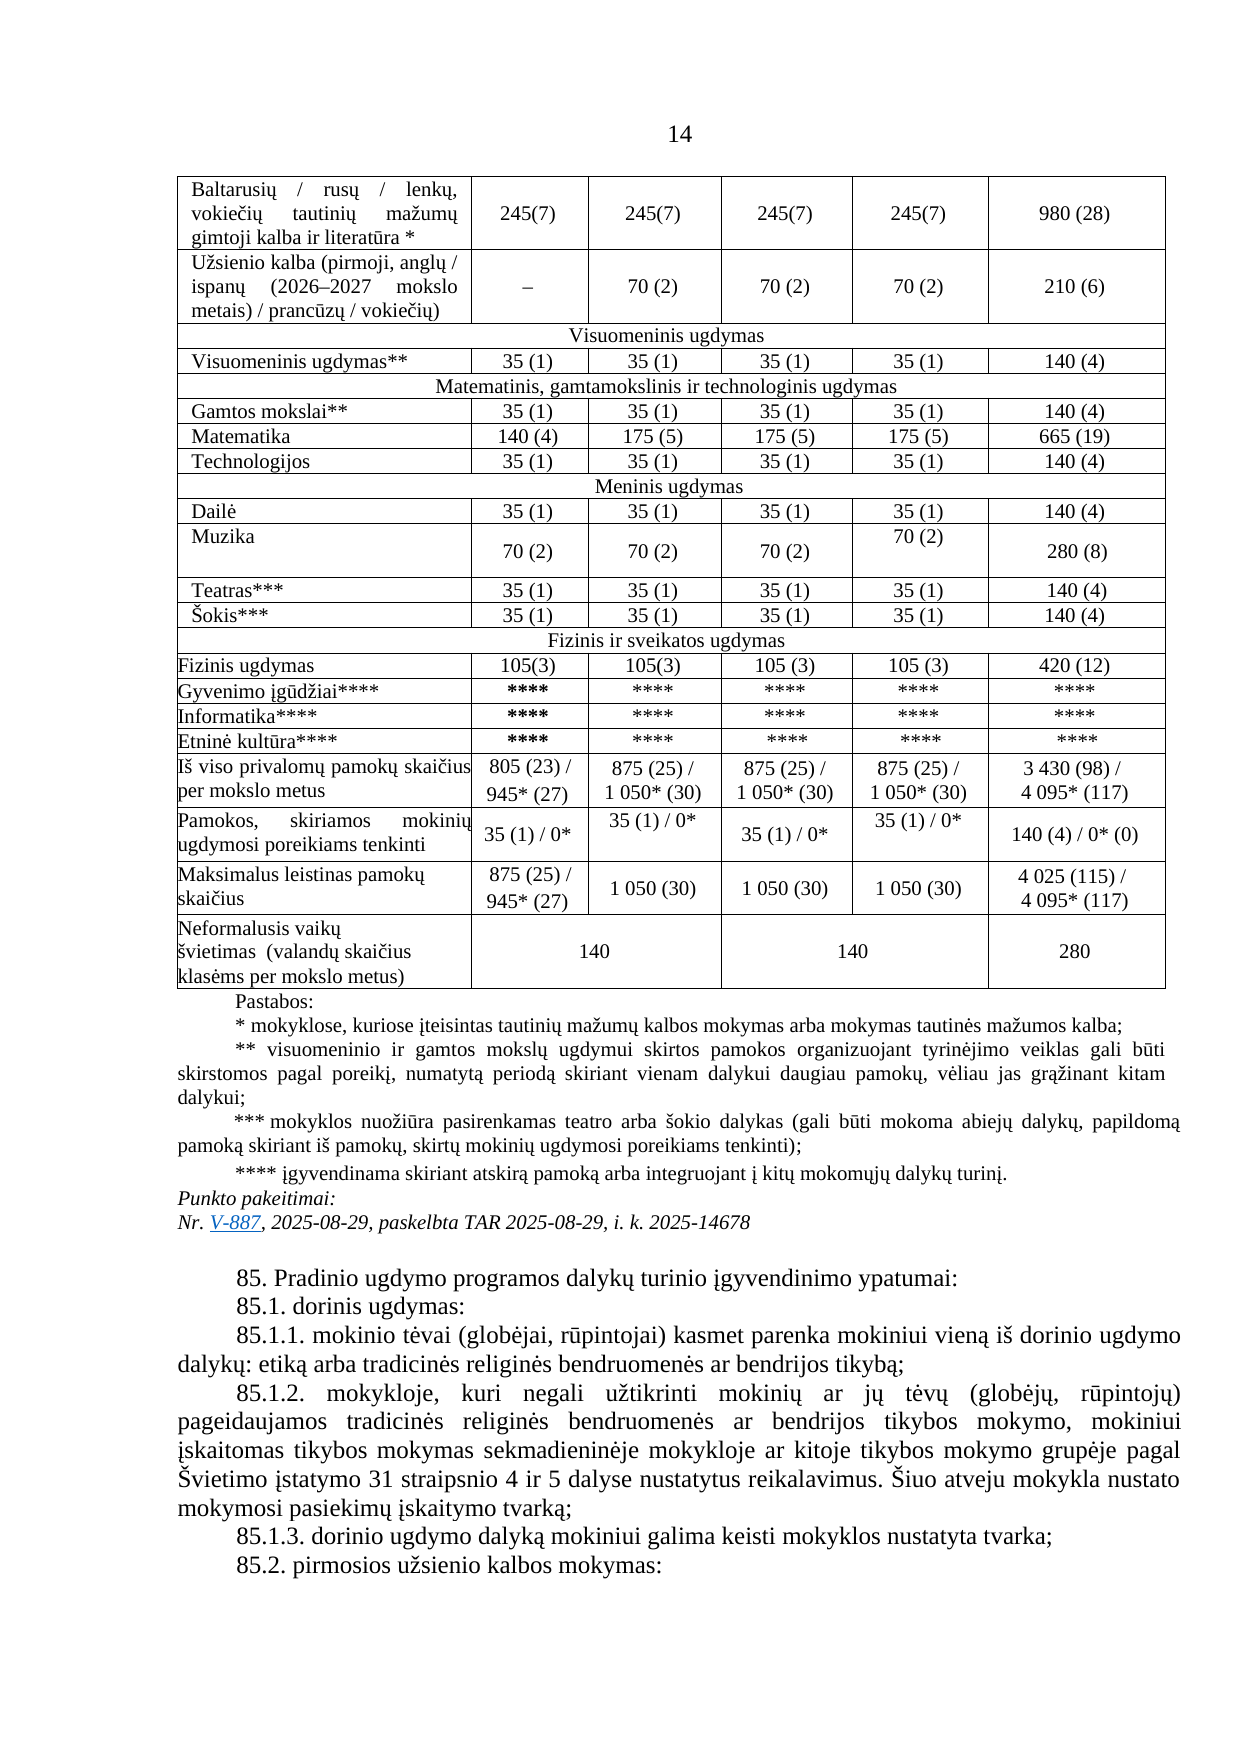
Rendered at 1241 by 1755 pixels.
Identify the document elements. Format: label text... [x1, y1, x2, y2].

table_cell 35 (1) [472, 449, 588, 473]
table_cell Fizinis ir sveikatos ugdymas [178, 628, 1165, 652]
table_cell 175 (5) [589, 424, 721, 448]
table_cell 140 [472, 915, 721, 988]
table_cell **** [472, 704, 588, 728]
table_cell **** [722, 679, 852, 703]
table_cell 35 (1) [589, 399, 721, 423]
text ** visuomeninio ir gamtos mokslų ugdymui skirtos pamokos organizuojant tyrinėjimo veiklas gali būti skirstomos pagal poreikį, numatytą periodą skiriant vienam dalykui daugiau pamokų, vėliau jas grąžinant kitam dalykui; [177, 1037, 1166, 1109]
table_cell **** [989, 704, 1165, 728]
table_cell Iš viso privalomų pamokų skaičius per mokslo metus [178, 754, 471, 807]
table_cell Visuomeninis ugdymas [178, 324, 1165, 347]
table_cell 35 (1) [722, 578, 852, 602]
table_cell **** [722, 729, 852, 753]
table_cell **** [989, 679, 1165, 703]
table_cell 35 (1) [589, 578, 721, 602]
table_cell Matematika [178, 424, 471, 448]
text Punkto pakeitimai: [177, 1186, 1182, 1210]
table_cell Informatika**** [178, 704, 471, 728]
table_cell 140 (4) [989, 499, 1165, 523]
table_cell 805 (23) / 945* (27) [472, 754, 588, 807]
table_cell 665 (19) [989, 424, 1165, 448]
table_cell Pamokos, skiriamos mokinių ugdymosi poreikiams tenkinti [178, 808, 471, 861]
table_cell 245(7) [589, 177, 721, 249]
table_cell 4 025 (115) / 4 095* (117) [989, 862, 1165, 914]
table_cell 875 (25) / 1 050* (30) [853, 754, 988, 807]
table_cell 70 (2) [722, 524, 852, 577]
table_cell **** [722, 704, 852, 728]
table_cell 35 (1) [589, 349, 721, 373]
table_cell 35 (1) [853, 449, 988, 473]
text Pastabos: [177, 989, 1166, 1013]
table_cell 1 050 (30) [853, 862, 988, 914]
table_cell 35 (1) [472, 603, 588, 627]
table_cell 35 (1) / 0* [722, 808, 852, 861]
table_cell 35 (1) [472, 499, 588, 523]
table_cell 35 (1) [589, 449, 721, 473]
text Nr. V-887, 2025-08-29, paskelbta TAR 2025-08-29, i. k. 2025-14678 [177, 1210, 1182, 1234]
table_cell 3 430 (98) / 4 095* (117) [989, 754, 1165, 807]
text *** mokyklos nuožiūra pasirenkamas teatro arba šokio dalykas (gali būti mokoma abiejų dalykų, papildomą pamoką skiriant iš pamokų, skirtų mokinių ugdymosi poreikiams tenkinti); [177, 1109, 1182, 1157]
table_cell 35 (1) [853, 578, 988, 602]
table_cell Baltarusių / rusų / lenkų, vokiečių tautinių mažumų gimtoji kalba ir literatūra * [178, 177, 471, 249]
text 85.1. dorinis ugdymas: [177, 1291, 1182, 1320]
table_cell 105(3) [472, 654, 588, 677]
table_cell 35 (1) [853, 499, 988, 523]
table_cell Neformalusis vaikų švietimas (valandų skaičius klasėms per mokslo metus) [178, 915, 471, 988]
table_cell Technologijos [178, 449, 471, 473]
table_cell Dailė [178, 499, 471, 523]
table_cell 70 (2) [589, 524, 721, 577]
table_cell 210 (6) [989, 250, 1165, 322]
table_cell 875 (25) / 945* (27) [472, 862, 588, 914]
table_cell Meninis ugdymas [178, 474, 1165, 498]
table_cell 140 [722, 915, 988, 988]
table_cell **** [853, 704, 988, 728]
table_cell Fizinis ugdymas [178, 654, 471, 677]
table_cell Maksimalus leistinas pamokų skaičius [178, 862, 471, 914]
table_cell Užsienio kalba (pirmoji, anglų / ispanų (2026–2027 mokslo metais) / prancūzų / vokiečių) [178, 250, 471, 322]
table_cell 105 (3) [722, 654, 852, 677]
table_cell 245(7) [472, 177, 588, 249]
table_cell 140 (4) [989, 449, 1165, 473]
text 85. Pradinio ugdymo programos dalykų turinio įgyvendinimo ypatumai: [177, 1263, 1182, 1291]
table_cell **** [989, 729, 1165, 753]
table_cell 70 (2) [472, 524, 588, 577]
table_cell 280 [989, 915, 1165, 988]
table_cell 420 (12) [989, 654, 1165, 677]
table_cell 980 (28) [989, 177, 1165, 249]
table_cell 140 (4) / 0* (0) [989, 808, 1165, 861]
table_cell Gyvenimo įgūdžiai**** [178, 679, 471, 703]
table_cell 35 (1) [722, 603, 852, 627]
table_cell 245(7) [853, 177, 988, 249]
table_cell 140 (4) [989, 603, 1165, 627]
text * mokyklose, kuriose įteisintas tautinių mažumų kalbos mokymas arba mokymas tautinės mažumos kalba; [177, 1013, 1166, 1037]
table_cell 105 (3) [853, 654, 988, 677]
table_cell 35 (1) / 0* [472, 808, 588, 861]
table_cell 35 (1) [589, 603, 721, 627]
table_cell Visuomeninis ugdymas** [178, 349, 471, 373]
table_cell Teatras*** [178, 578, 471, 602]
table_cell 35 (1) [853, 603, 988, 627]
table_cell 35 (1) [589, 499, 721, 523]
text 85.2. pirmosios užsienio kalbos mokymas: [177, 1550, 1182, 1579]
table_cell 140 (4) [989, 399, 1165, 423]
table_cell 70 (2) [722, 250, 852, 322]
table_cell 280 (8) [989, 524, 1165, 577]
table_cell Etninė kultūra**** [178, 729, 471, 753]
text 85.1.3. dorinio ugdymo dalyką mokiniui galima keisti mokyklos nustatyta tvarka; [177, 1521, 1182, 1550]
table_cell 35 (1) [472, 399, 588, 423]
table_cell 35 (1) [853, 399, 988, 423]
table_cell 1 050 (30) [722, 862, 852, 914]
table_cell 35 (1) [472, 349, 588, 373]
table_cell 175 (5) [853, 424, 988, 448]
table_cell 140 (4) [989, 578, 1165, 602]
table_cell **** [472, 679, 588, 703]
table_cell 875 (25) / 1 050* (30) [589, 754, 721, 807]
table_cell 70 (2) [853, 524, 988, 577]
table_cell 875 (25) / 1 050* (30) [722, 754, 852, 807]
table_cell 105(3) [589, 654, 721, 677]
table_cell Šokis*** [178, 603, 471, 627]
table_cell **** [853, 679, 988, 703]
table_cell 35 (1) [472, 578, 588, 602]
table_cell 35 (1) / 0* [589, 808, 721, 861]
table_cell 35 (1) [853, 349, 988, 373]
table_cell 140 (4) [472, 424, 588, 448]
table_cell 35 (1) [722, 399, 852, 423]
table_cell Matematinis, gamtamokslinis ir technologinis ugdymas [178, 374, 1165, 398]
table_cell 175 (5) [722, 424, 852, 448]
table_cell 70 (2) [853, 250, 988, 322]
table_cell **** [589, 679, 721, 703]
table_cell 1 050 (30) [589, 862, 721, 914]
text 85.1.1. mokinio tėvai (globėjai, rūpintojai) kasmet parenka mokiniui vieną iš dorinio ugdymo dalykų: etiką arba tradicinės religinės bendruomenės ar bendrijos tikybą; [177, 1320, 1182, 1378]
table_cell 245(7) [722, 177, 852, 249]
table_cell 70 (2) [589, 250, 721, 322]
table_cell Muzika [178, 524, 471, 577]
table_cell 35 (1) / 0* [853, 808, 988, 861]
table_cell – [472, 250, 588, 322]
table_cell 35 (1) [722, 499, 852, 523]
text **** įgyvendinama skiriant atskirą pamoką arba integruojant į kitų mokomųjų dalykų turinį. [177, 1157, 1166, 1186]
table_cell 140 (4) [989, 349, 1165, 373]
table_cell **** [589, 704, 721, 728]
table_cell 35 (1) [722, 349, 852, 373]
table_cell 35 (1) [722, 449, 852, 473]
table_cell **** [589, 729, 721, 753]
text 85.1.2. mokykloje, kuri negali užtikrinti mokinių ar jų tėvų (globėjų, rūpintojų) pageidaujamos tradicinės religinės bendruomenės ar bendrijos tikybos mokymo, mokiniui įskaitomas tikybos mokymas sekmadieninėje mokykloje ar kitoje tikybos mokymo grupėje pagal Švietimo įstatymo 31 straipsnio 4 ir 5 dalyse nustatytus reikalavimus. Šiuo atveju mokykla nustato mokymosi pasiekimų įskaitymo tvarką; [177, 1378, 1182, 1521]
table_cell Gamtos mokslai** [178, 399, 471, 423]
table_cell **** [472, 729, 588, 753]
table_cell **** [853, 729, 988, 753]
